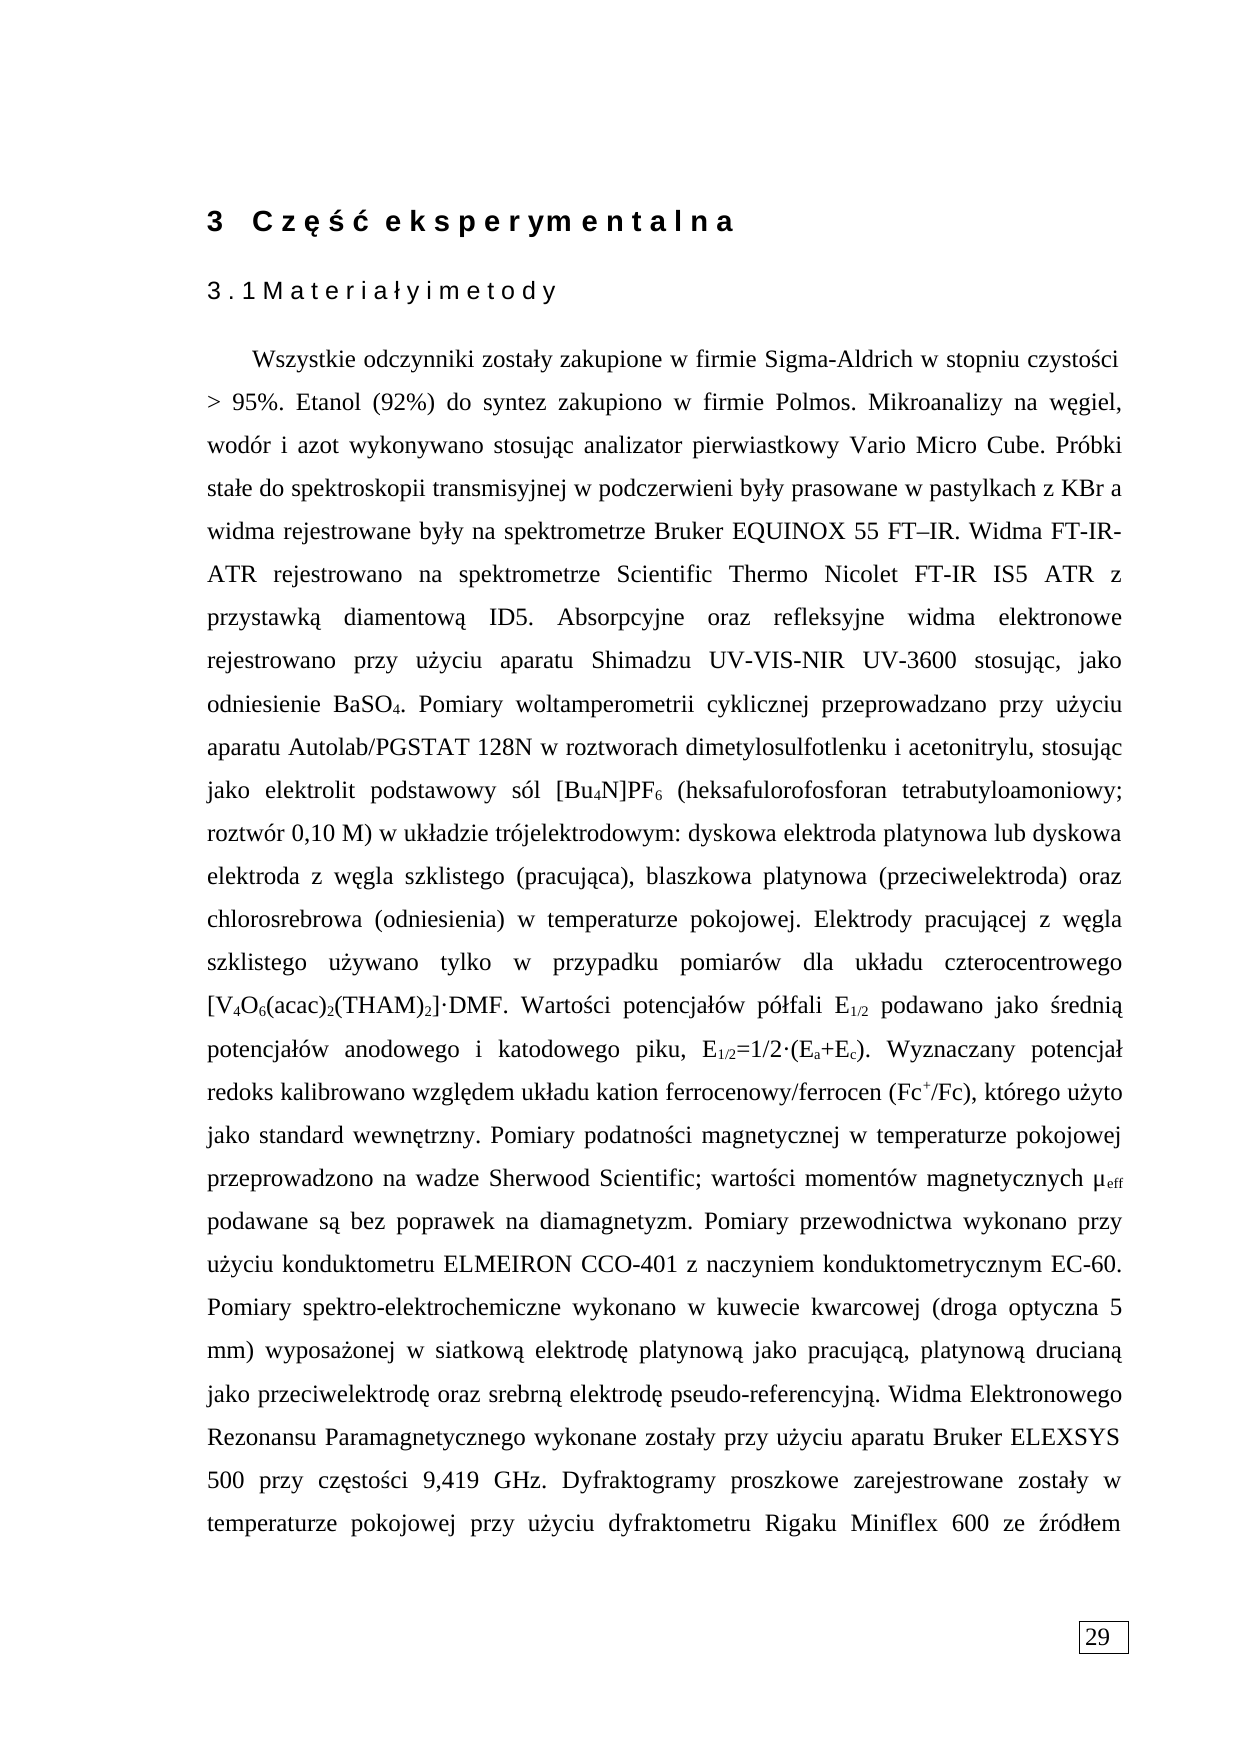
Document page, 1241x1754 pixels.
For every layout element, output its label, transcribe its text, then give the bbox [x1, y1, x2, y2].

subtitle C z ę ś ć e k s p e r ym e n t a l n a [207, 204, 1148, 238]
text Wszystkie odczynniki zostały zakupione w firmie Sigma-Aldrich w stopniu czystości [252, 344, 1148, 372]
text > 95%. Etanol (92%) do syntez zakupiono w firmie Polmos. Mikroanalizy na węgiel, wodór i azot wykonywano stosując analizator pierwiastkowy Vario Micro Cube. Próbki stałe do spektroskopii transmisyjnej w podczerwieni były prasowane w pastylkach z KBr a widma rejestrowane były na spektrometrze Bruker EQUINOX 55 FT–IR. Widma FT-IR- ATR rejestrowano na spektrometrze Scientific Thermo Nicolet FT-IR IS5 ATR z przystawką diamentową ID5. Absorpcyjne oraz refleksyjne widma elektronowe rejestrowano przy użyciu aparatu Shimadzu UV-VIS-NIR UV-3600 stosując, jako odniesienie BaSO4. Pomiary woltamperometrii cyklicznej przeprowadzano przy użyciu aparatu Autolab/PGSTAT 128N w roztworach dimetylosulfotlenku i acetonitrylu, stosując jako elektrolit podstawowy sól [Bu4N]PF6 (heksafulorofosforan tetrabutyloamoniowy; roztwór 0,10 M) w układzie trójelektrodowym: dyskowa elektroda platynowa lub dyskowa elektroda z węgla szklistego (pracująca), blaszkowa platynowa (przeciwelektroda) oraz chlorosrebrowa (odniesienia) w temperaturze pokojowej. Elektrody pracującej z węgla szklistego używano tylko w przypadku pomiarów dla układu czterocentrowego [V4O6(acac)2(THAM)2]·DMF. Wartości potencjałów półfali E1/2 podawano jako średnią potencjałów anodowego i katodowego piku, E1/2=1/2·(Ea+Ec). Wyznaczany potencjał redoks kalibrowano względem układu kation ferrocenowy/ferrocen (Fc+/Fc), którego użyto jako standard wewnętrzny. Pomiary podatności magnetycznej w temperaturze pokojowej przeprowadzono na wadze Sherwood Scientific; wartości momentów magnetycznych μeff podawane są bez poprawek na diamagnetyzm. Pomiary przewodnictwa wykonano przy użyciu konduktometru ELMEIRON CCO-401 z naczyniem konduktometrycznym EC-60. Pomiary spektro-elektrochemiczne wykonano w kuwecie kwarcowej (droga optyczna 5 mm) wyposażonej w siatkową elektrodę platynową jako pracującą, platynową drucianą jako przeciwelektrodę oraz srebrną elektrodę pseudo-referencyjną. Widma Elektronowego Rezonansu Paramagnetycznego wykonane zostały przy użyciu aparatu Bruker ELEXSYS [207, 387, 1123, 1451]
text 3 . 1 M a t e r i a ł y i m e t o d y [207, 276, 1148, 304]
text 500 przy częstości 9,419 GHz. Dyfraktogramy proszkowe zarejestrowane zostały w temperaturze pokojowej przy użyciu dyfraktometru Rigaku Miniflex 600 ze źródłem [207, 1465, 1122, 1537]
